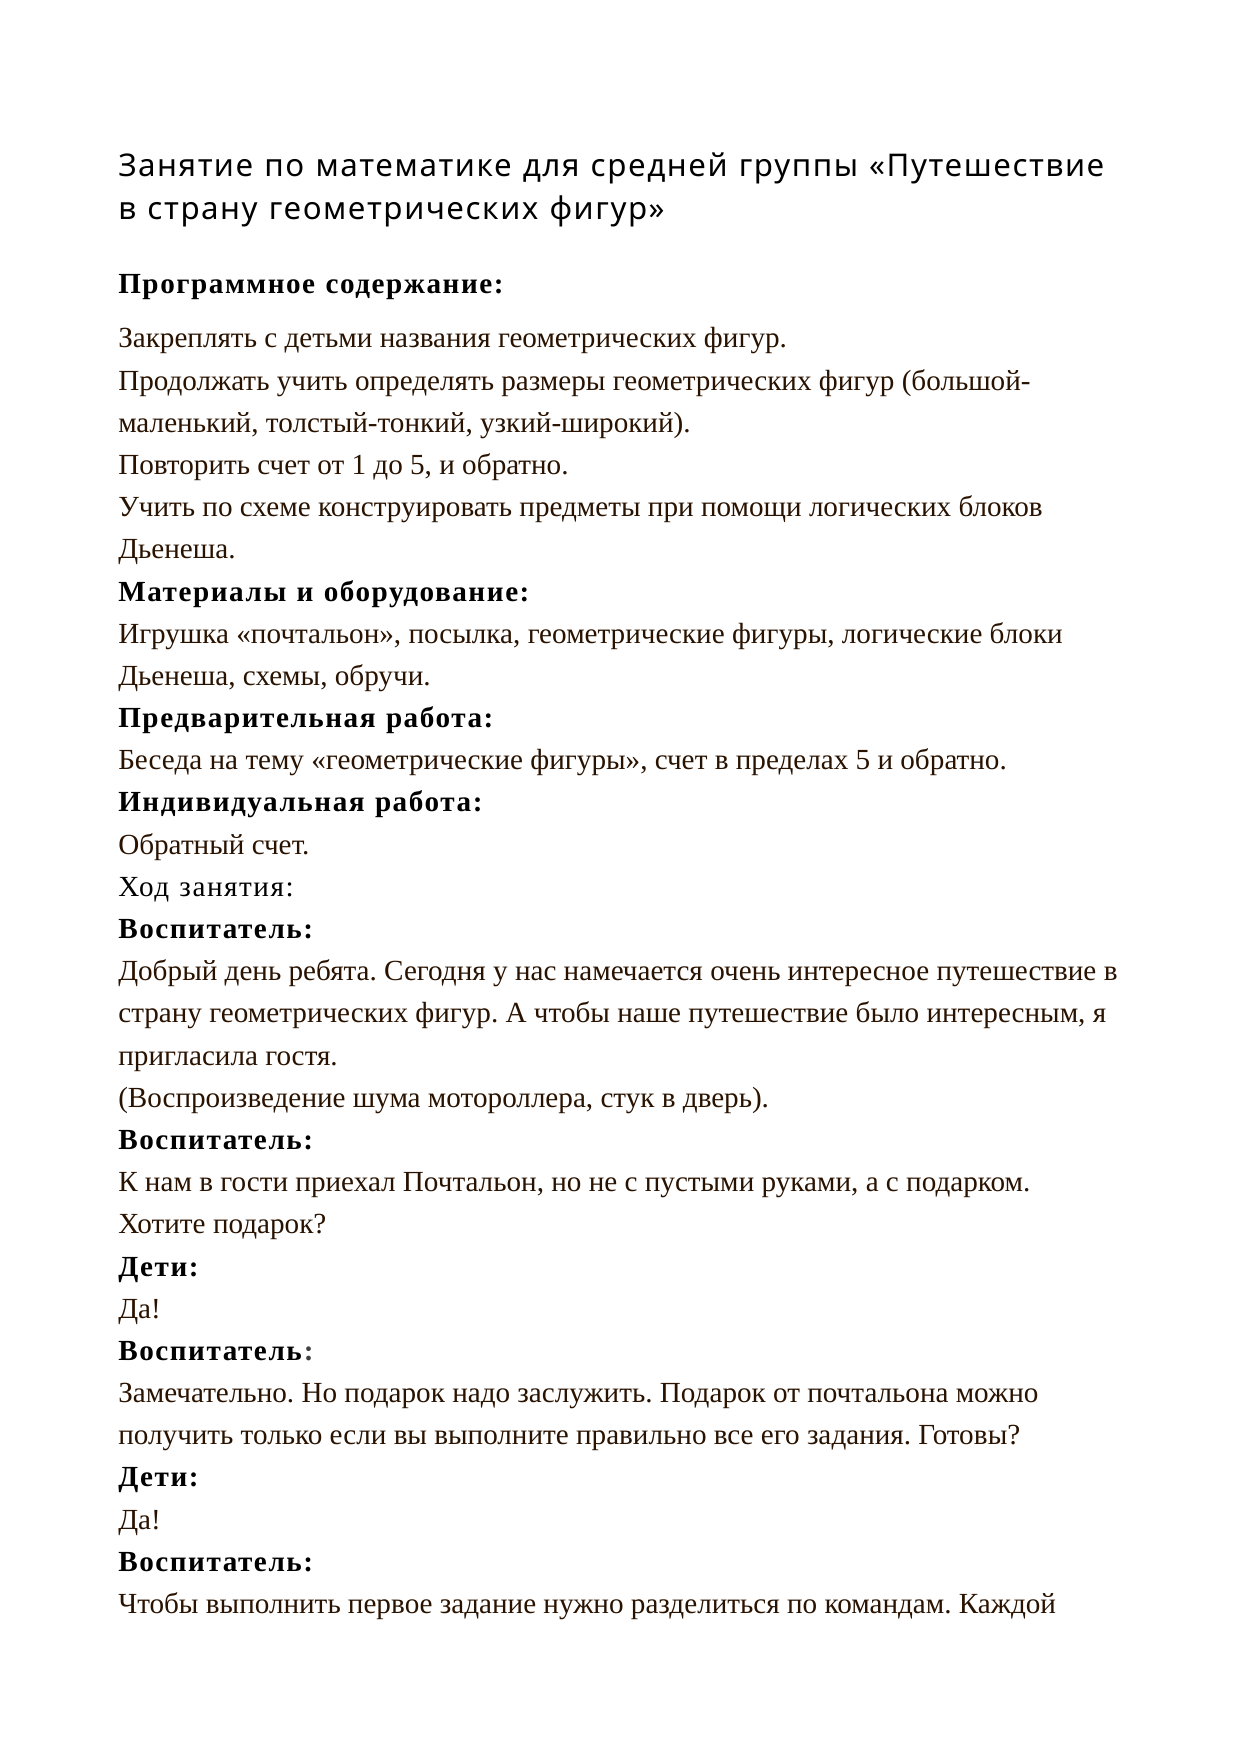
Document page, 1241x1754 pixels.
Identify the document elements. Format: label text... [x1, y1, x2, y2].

subtitle Программное содержание: [118, 266, 1122, 299]
text Обратный счет. [118, 818, 1122, 860]
subtitle Ход занятия: [118, 860, 1122, 902]
text Да! [118, 1282, 1122, 1324]
text Воспитатель: [118, 1324, 1122, 1367]
text Игрушка «почтальон», посылка, геометрические фигуры, логические блоки Дьенеша, схемы, обручи. [118, 607, 1122, 692]
text Добрый день ребята. Сегодня у нас намечается очень интересное путешествие в страну геометрических фигур. А чтобы наше путешествие было интересным, я пригласила гостя. [118, 945, 1122, 1071]
text Воспитатель: [118, 1535, 1122, 1577]
text К нам в гости приехал Почтальон, но не с пустыми руками, а с подарком. Хотите подарок? [118, 1156, 1122, 1240]
text Замечательно. Но подарок надо заслужить. Подарок от почтальона можно получить только если вы выполните правильно все его задания. Готовы? [118, 1367, 1122, 1451]
subtitle Предварительная работа: [118, 692, 1122, 734]
text Да! [118, 1493, 1122, 1535]
text Закреплять с детьми названия геометрических фигур. Продолжать учить определять размеры геометрических фигур (большой-маленький, толстый-тонкий, узкий-широкий). Повторить счет от 1 до 5, и обратно. Учить по схеме конструировать предметы при помощи логических блоков Дьенеша. [118, 312, 1122, 565]
subtitle Индивидуальная работа: [118, 776, 1122, 818]
subtitle Материалы и оборудование: [118, 565, 1122, 607]
text (Воспроизведение шума мотороллера, стук в дверь). [118, 1071, 1122, 1113]
subtitle Занятие по математике для средней группы «Путешествие в страну геометрических фигур» [118, 143, 1122, 228]
text Дети: [118, 1451, 1122, 1493]
text Чтобы выполнить первое задание нужно разделиться по командам. Каждой [118, 1577, 1122, 1620]
text Дети: [118, 1240, 1122, 1282]
text Беседа на тему «геометрические фигуры», счет в пределах 5 и обратно. [118, 734, 1122, 776]
text Воспитатель: [118, 1113, 1122, 1156]
text Воспитатель: [118, 902, 1122, 945]
